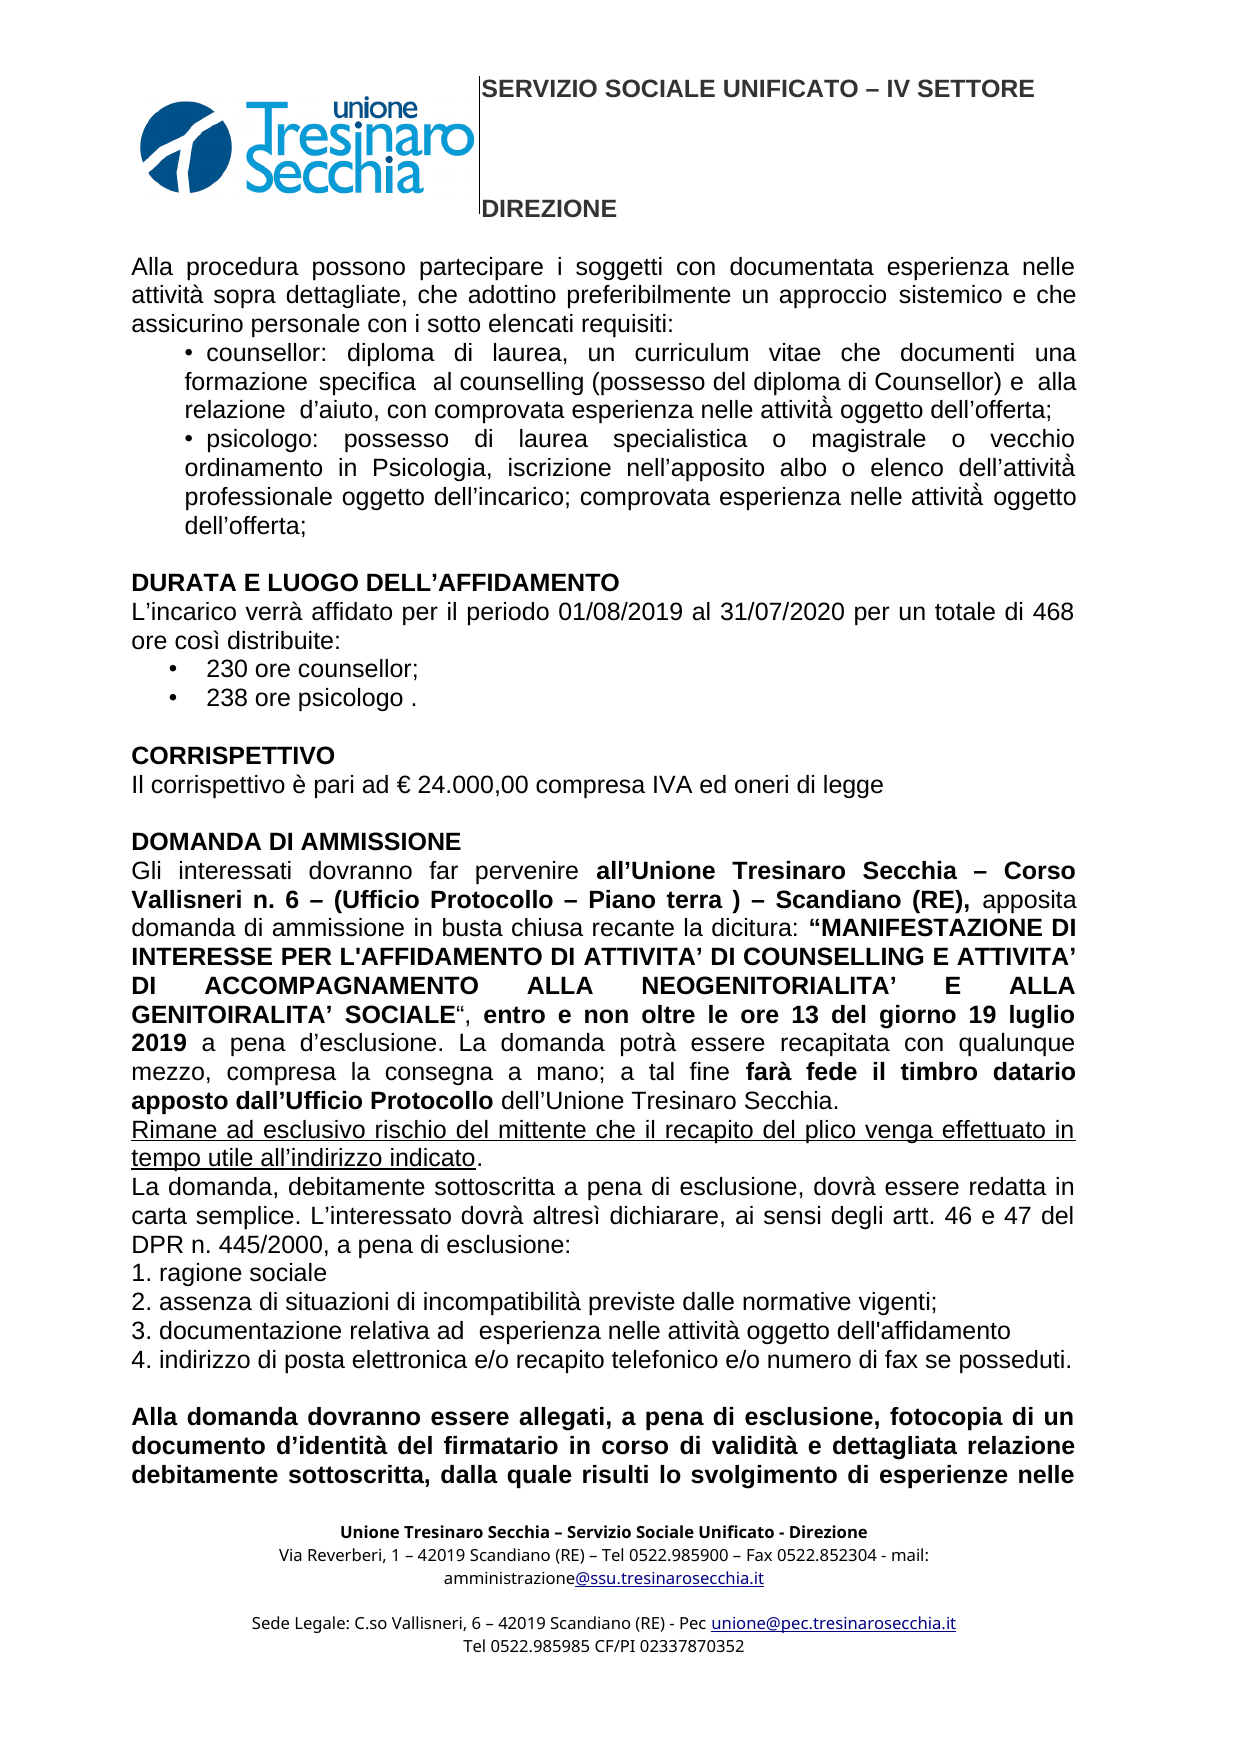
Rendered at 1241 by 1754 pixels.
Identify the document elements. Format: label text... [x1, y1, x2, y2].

subtitle DURATA E LUOGO DELL’AFFIDAMENTO [131, 568, 1077, 597]
text CORRISPETTIVO [131, 741, 1077, 769]
list 2. assenza di situazioni di incompatibilità previste dalle normative vigenti; [131, 1287, 1077, 1316]
list 3. documentazione relativa ad esperienza nelle attività oggetto dell'affidamento [131, 1316, 1077, 1344]
text Alla procedura possono partecipare i soggetti con documentata esperienza nelle attività sopra dettagliate, che adottino preferibilmente un approccio sistemico e che assicurino personale con i sotto elencati requisiti: [131, 252, 1077, 338]
list counsellor: diploma di laurea, un curriculum vitae che documenti una formazione specifica al counselling (possesso del diploma di Counsellor) e alla relazione d’aiuto, con comprovata esperienza nelle attività̀ oggetto dell’offerta; [184, 338, 1077, 424]
text Rimane ad esclusivo rischio del mittente che il recapito del plico venga effettuato in tempo utile all’indirizzo indicato. [131, 1114, 1077, 1172]
text Alla domanda dovranno essere allegati, a pena di esclusione, fotocopia di un documento d’identità del firmatario in corso di validità e dettagliata relazione debitamente sottoscritta, dalla quale risulti lo svolgimento di esperienze nelle [131, 1402, 1077, 1488]
list psicologo: possesso di laurea specialistica o magistrale o vecchio ordinamento in Psicologia, iscrizione nell’apposito albo o elenco dell’attività̀ professionale oggetto dell’incarico; comprovata esperienza nelle attività̀ oggetto dell’offerta; [184, 424, 1077, 539]
text Il corrispettivo è pari ad € 24.000,00 compresa IVA ed oneri di legge [131, 769, 1077, 798]
list 4. indirizzo di posta elettronica e/o recapito telefonico e/o numero di fax se posseduti. [131, 1344, 1077, 1373]
text Gli interessati dovranno far pervenire all’Unione Tresinaro Secchia – Corso Vallisneri n. 6 – (Ufficio Protocollo – Piano terra ) – Scandiano (RE), apposita domanda di ammissione in busta chiusa recante la dicitura: “MANIFESTAZIONE DI INTERESSE PER L'AFFIDAMENTO DI ATTIVITA’ DI COUNSELLING E ATTIVITA’ DI ACCOMPAGNAMENTO ALLA NEOGENITORIALITA’ E ALLA GENITOIRALITA’ SOCIALE“, entro e non oltre le ore 13 del giorno 19 luglio 2019 a pena d’esclusione. La domanda potrà essere recapitata con qualunque mezzo, compresa la consegna a mano; a tal fine farà fede il timbro datario apposto dall’Ufficio Protocollo dell’Unione Tresinaro Secchia. [131, 856, 1077, 1114]
list 1. ragione sociale [131, 1258, 1077, 1287]
text DOMANDA DI AMMISSIONE [131, 827, 1077, 856]
list 230 ore counsellor; [169, 654, 1077, 683]
list 238 ore psicologo . [169, 683, 1077, 712]
text La domanda, debitamente sottoscritta a pena di esclusione, dovrà essere redatta in carta semplice. L’interessato dovrà altresì dichiarare, ai sensi degli artt. 46 e 47 del DPR n. 445/2000, a pena di esclusione: [131, 1172, 1077, 1258]
text L’incarico verrà affidato per il periodo 01/08/2019 al 31/07/2020 per un totale di 468 ore così distribuite: [131, 597, 1077, 654]
picture [138, 90, 476, 205]
